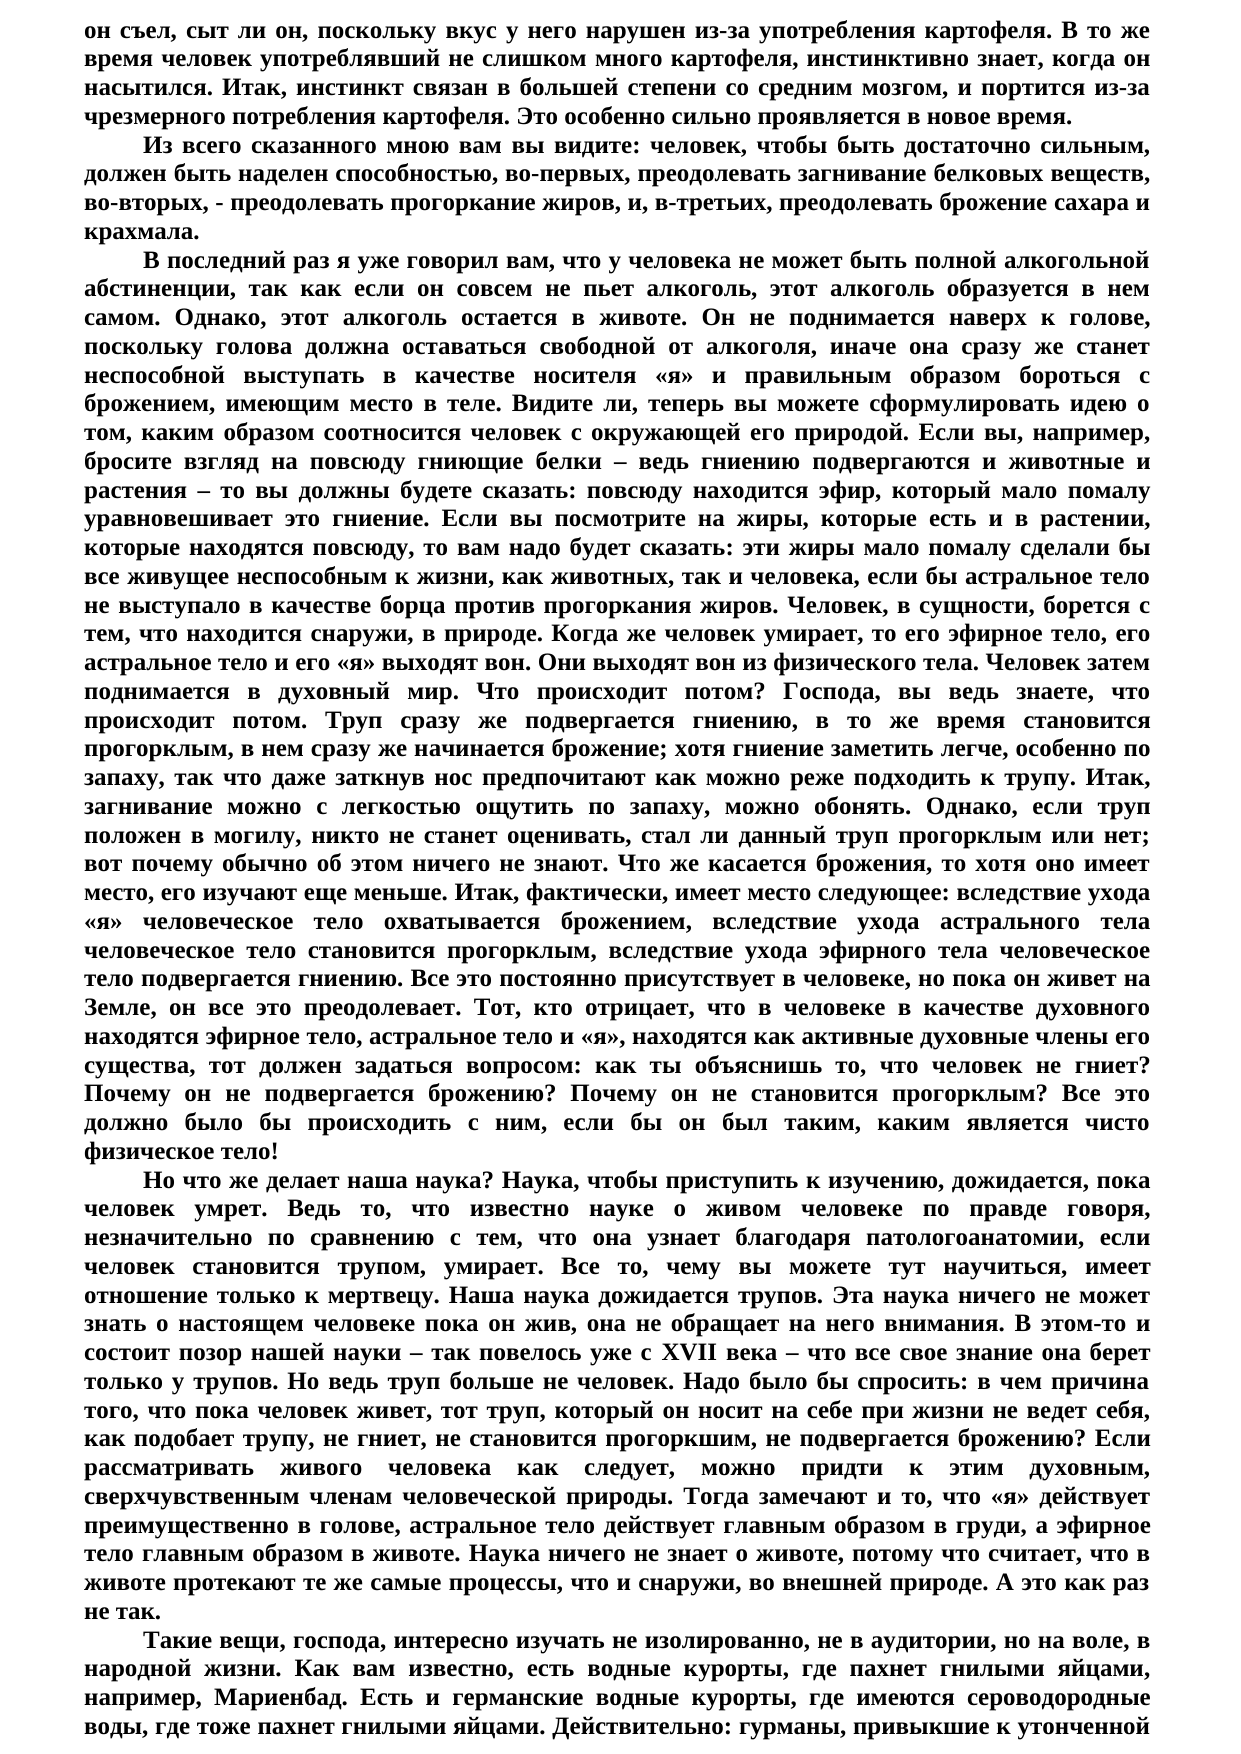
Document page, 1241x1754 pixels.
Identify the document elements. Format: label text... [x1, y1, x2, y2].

text В последний раз я уже говорил вам, что у человека не может быть полной алкогольной абстиненции, так как если он совсем не пьет алкоголь, этот алкоголь образуется в нем самом. Однако, этот алкоголь остается в животе. Он не поднимается наверх к голове, поскольку голова должна оставаться свободной от алкоголя, иначе она сразу же станет неспособной выступать в качестве носителя «я» и правильным образом бороться с брожением, имеющим место в теле. Видите ли, теперь вы можете сформулировать идею о том, каким образом соотносится человек с окружающей его природой. Если вы, например, бросите взгляд на повсюду гниющие белки – ведь гниению подвергаются и животные и растения – то вы должны будете сказать: повсюду находится эфир, который мало помалу уравновешивает это гниение. Если вы посмотрите на жиры, которые есть и в растении, которые находятся повсюду, то вам надо будет сказать: эти жиры мало помалу сделали бы все живущее неспособным к жизни, как животных, так и человека, если бы астральное тело не выступало в качестве борца против прогоркания жиров. Человек, в сущности, борется с тем, что находится снаружи, в природе. Когда же человек умирает, то его эфирное тело, его астральное тело и его «я» выходят вон. Они выходят вон из физического тела. Человек затем поднимается в духовный мир. Что происходит потом? Господа, вы ведь знаете, что происходит потом. Труп сразу же подвергается гниению, в то же время становится прогорклым, в нем сразу же начинается брожение; хотя гниение заметить легче, особенно по запаху, так что даже заткнув нос предпочитают как можно реже подходить к трупу. Итак, загнивание можно с легкостью ощутить по запаху, можно обонять. Однако, если труп положен в могилу, никто не станет оценивать, стал ли данный труп прогорклым или нет; вот почему обычно об этом ничего не знают. Что же касается брожения, то хотя оно имеет место, его изучают еще меньше. Итак, фактически, имеет место следующее: вследствие ухода «я» человеческое тело охватывается брожением, вследствие ухода астрального тела человеческое тело становится прогорклым, вследствие ухода эфирного тела человеческое тело подвергается гниению. Все это постоянно присутствует в человеке, но пока он живет на Земле, он все это преодолевает. Тот, кто отрицает, что в человеке в качестве духовного находятся эфирное тело, астральное тело и «я», находятся как активные духовные члены его существа, тот должен задаться вопросом: как ты объяснишь то, что человек не гниет? Почему он не подвергается брожению? Почему он не становится прогорклым? Все это должно было бы происходить с ним, если бы он был таким, каким является чисто физическое тело! [84, 245, 1152, 1165]
text он съел, сыт ли он, поскольку вкус у него нарушен из-за употребления картофеля. В то же время человек употреблявший не слишком много картофеля, инстинктивно знает, когда он насытился. Итак, инстинкт связан в большей степени со средним мозгом, и портится из-за чрезмерного потребления картофеля. Это особенно сильно проявляется в новое время. [84, 15, 1152, 130]
text Но что же делает наша наука? Наука, чтобы приступить к изучению, дожидается, пока человек умрет. Ведь то, что известно науке о живом человеке по правде говоря, незначительно по сравнению с тем, что она узнает благодаря патологоанатомии, если человек становится трупом, умирает. Все то, чему вы можете тут научиться, имеет отношение только к мертвецу. Наша наука дожидается трупов. Эта наука ничего не может знать о настоящем человеке пока он жив, она не обращает на него внимания. В этом-то и состоит позор нашей науки – так повелось уже с XVII века – что все свое знание она берет только у трупов. Но ведь труп больше не человек. Надо было бы спросить: в чем причина того, что пока человек живет, тот труп, который он носит на себе при жизни не ведет себя, как подобает трупу, не гниет, не становится прогоркшим, не подвергается брожению? Если рассматривать живого человека как следует, можно придти к этим духовным, сверхчувственным членам человеческой природы. Тогда замечают и то, что «я» действует преимущественно в голове, астральное тело действует главным образом в груди, а эфирное тело главным образом в животе. Наука ничего не знает о животе, потому что считает, что в животе протекают те же самые процессы, что и снаружи, во внешней природе. А это как раз не так. [84, 1165, 1152, 1625]
text Из всего сказанного мною вам вы видите: человек, чтобы быть достаточно сильным, должен быть наделен способностью, во-первых, преодолевать загнивание белковых веществ, во-вторых, - преодолевать прогоркание жиров, и, в-третьих, преодолевать брожение сахара и крахмала. [84, 130, 1152, 245]
text Такие вещи, господа, интересно изучать не изолированно, не в аудитории, но на воле, в народной жизни. Как вам известно, есть водные курорты, где пахнет гнилыми яйцами, например, Мариенбад. Есть и германские водные курорты, где имеются сероводородные воды, где тоже пахнет гнилыми яйцами. Действительно: гурманы, привыкшие к утонченной [84, 1625, 1152, 1740]
